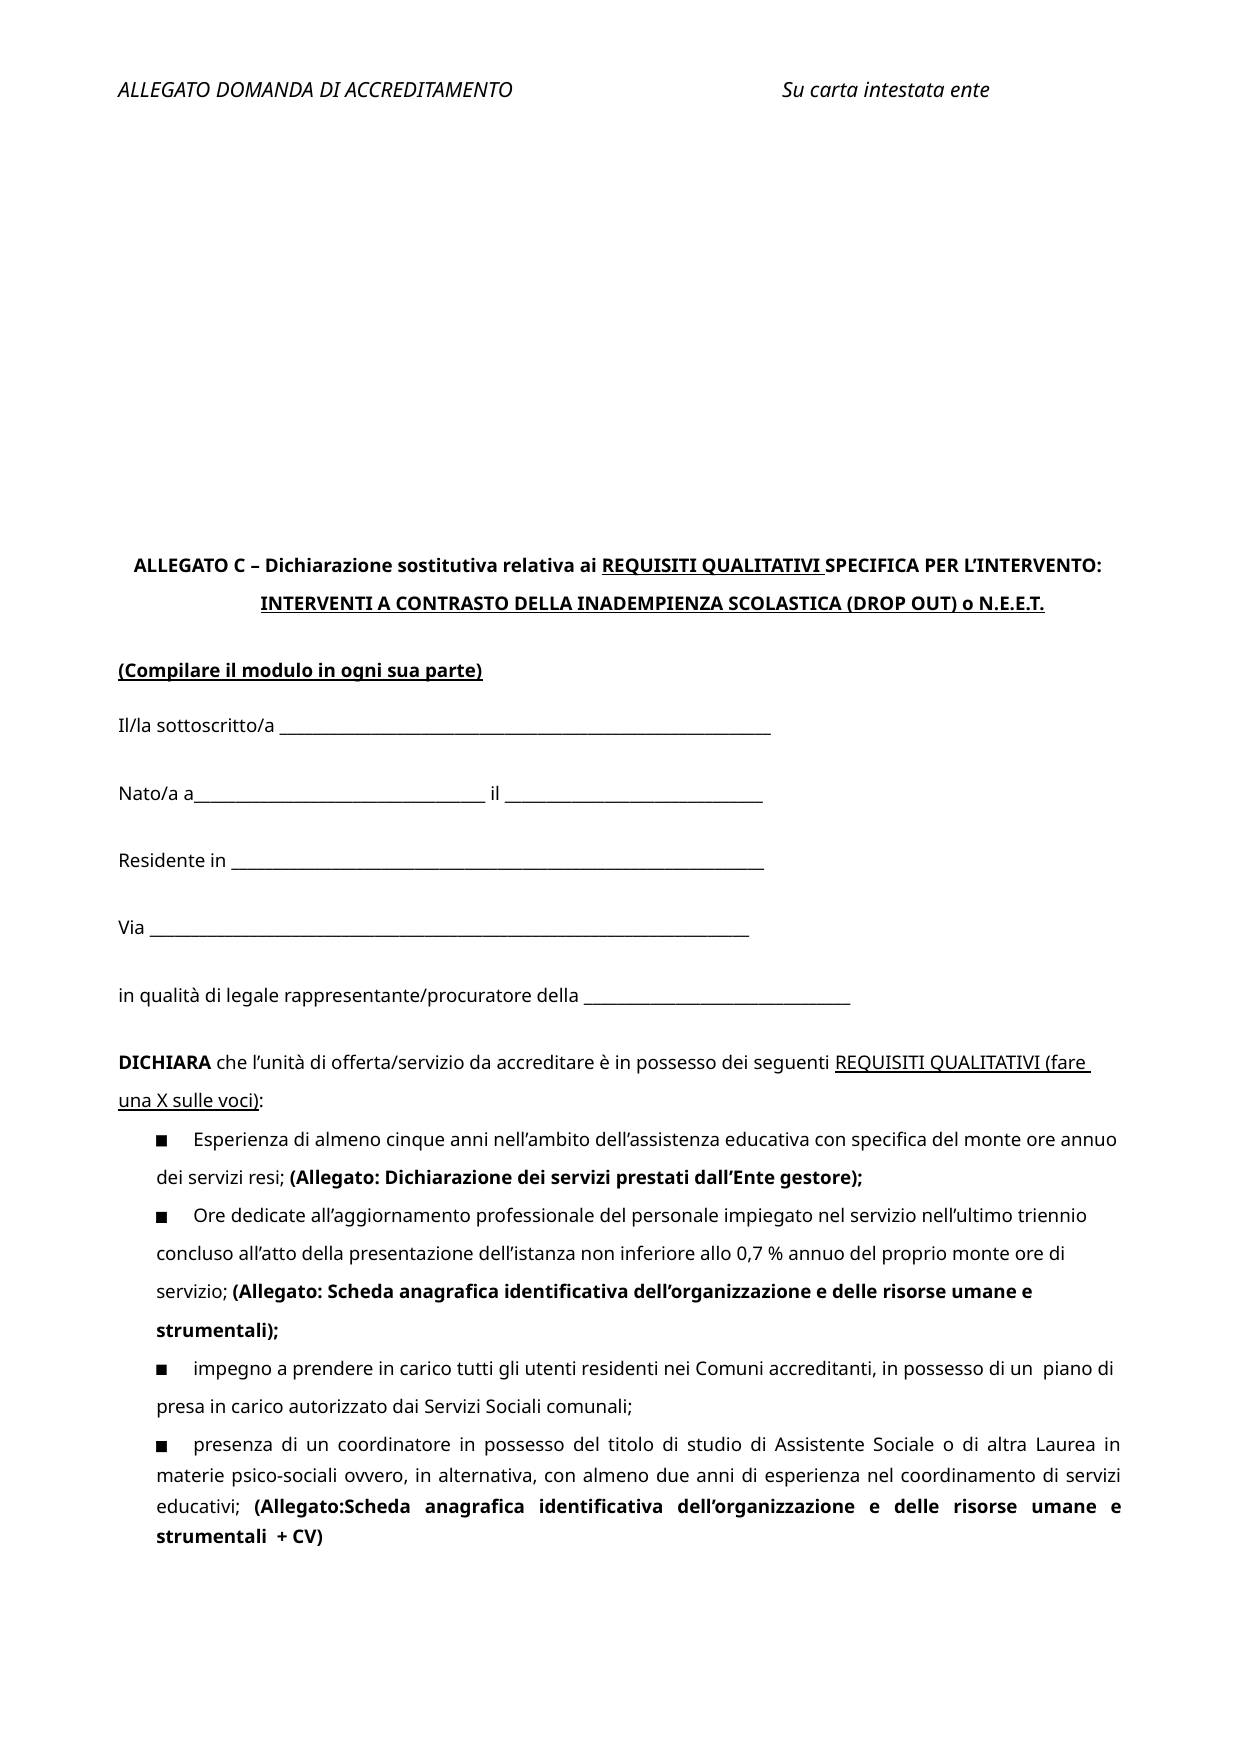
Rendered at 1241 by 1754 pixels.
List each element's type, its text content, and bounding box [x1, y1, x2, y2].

text Residente in ________________________________________________________________ [118, 847, 1122, 873]
text in qualità di legale rappresentante/procuratore della ________________________________ [118, 982, 1122, 1007]
text Il/la sottoscritto/a ___________________________________________________________ [118, 712, 1122, 738]
text ALLEGATO C – Dichiarazione sostitutiva relativa ai REQUISITI QUALITATIVI SPECIFICA PER L’INTERVENTO: [118, 552, 1122, 578]
text Nato/a a___________________________________ il _______________________________ [118, 780, 1122, 805]
list presenza di un coordinatore in possesso del titolo di studio di Assistente Sociale o di altra Laurea in materie psico-sociali ovvero, in alternativa, con almeno due anni di esperienza nel coordinamento di servizi educativi; (Allegato:Scheda anagrafica identificativa dell’organizzazione e delle risorse umane e strumentali + CV) [156, 1432, 1122, 1549]
list Esperienza di almeno cinque anni nell’ambito dell’assistenza educativa con specifica del monte ore annuo dei servizi resi; (Allegato: Dichiarazione dei servizi prestati dall’Ente gestore); [156, 1126, 1122, 1189]
text Via ________________________________________________________________________ [118, 914, 1122, 940]
list Ore dedicate all’aggiornamento professionale del personale impiegato nel servizio nell’ultimo triennio concluso all’atto della presentazione dell’istanza non inferiore allo 0,7 % annuo del proprio monte ore di servizio; (Allegato: Scheda anagrafica identificativa dell’organizzazione e delle risorse umane e strumentali); [156, 1202, 1122, 1342]
list impegno a prendere in carico tutti gli utenti residenti nei Comuni accreditanti, in possesso di un piano di presa in carico autorizzato dai Servizi Sociali comunali; [156, 1355, 1122, 1419]
text DICHIARA che l’unità di offerta/servizio da accreditare è in possesso dei seguenti REQUISITI QUALITATIVI (fare una X sulle voci): [118, 1049, 1122, 1113]
text INTERVENTI A CONTRASTO DELLA INADEMPIENZA SCOLASTICA (DROP OUT) o N.E.E.T. [183, 590, 1122, 616]
text (Compilare il modulo in ogni sua parte) [118, 658, 1122, 683]
